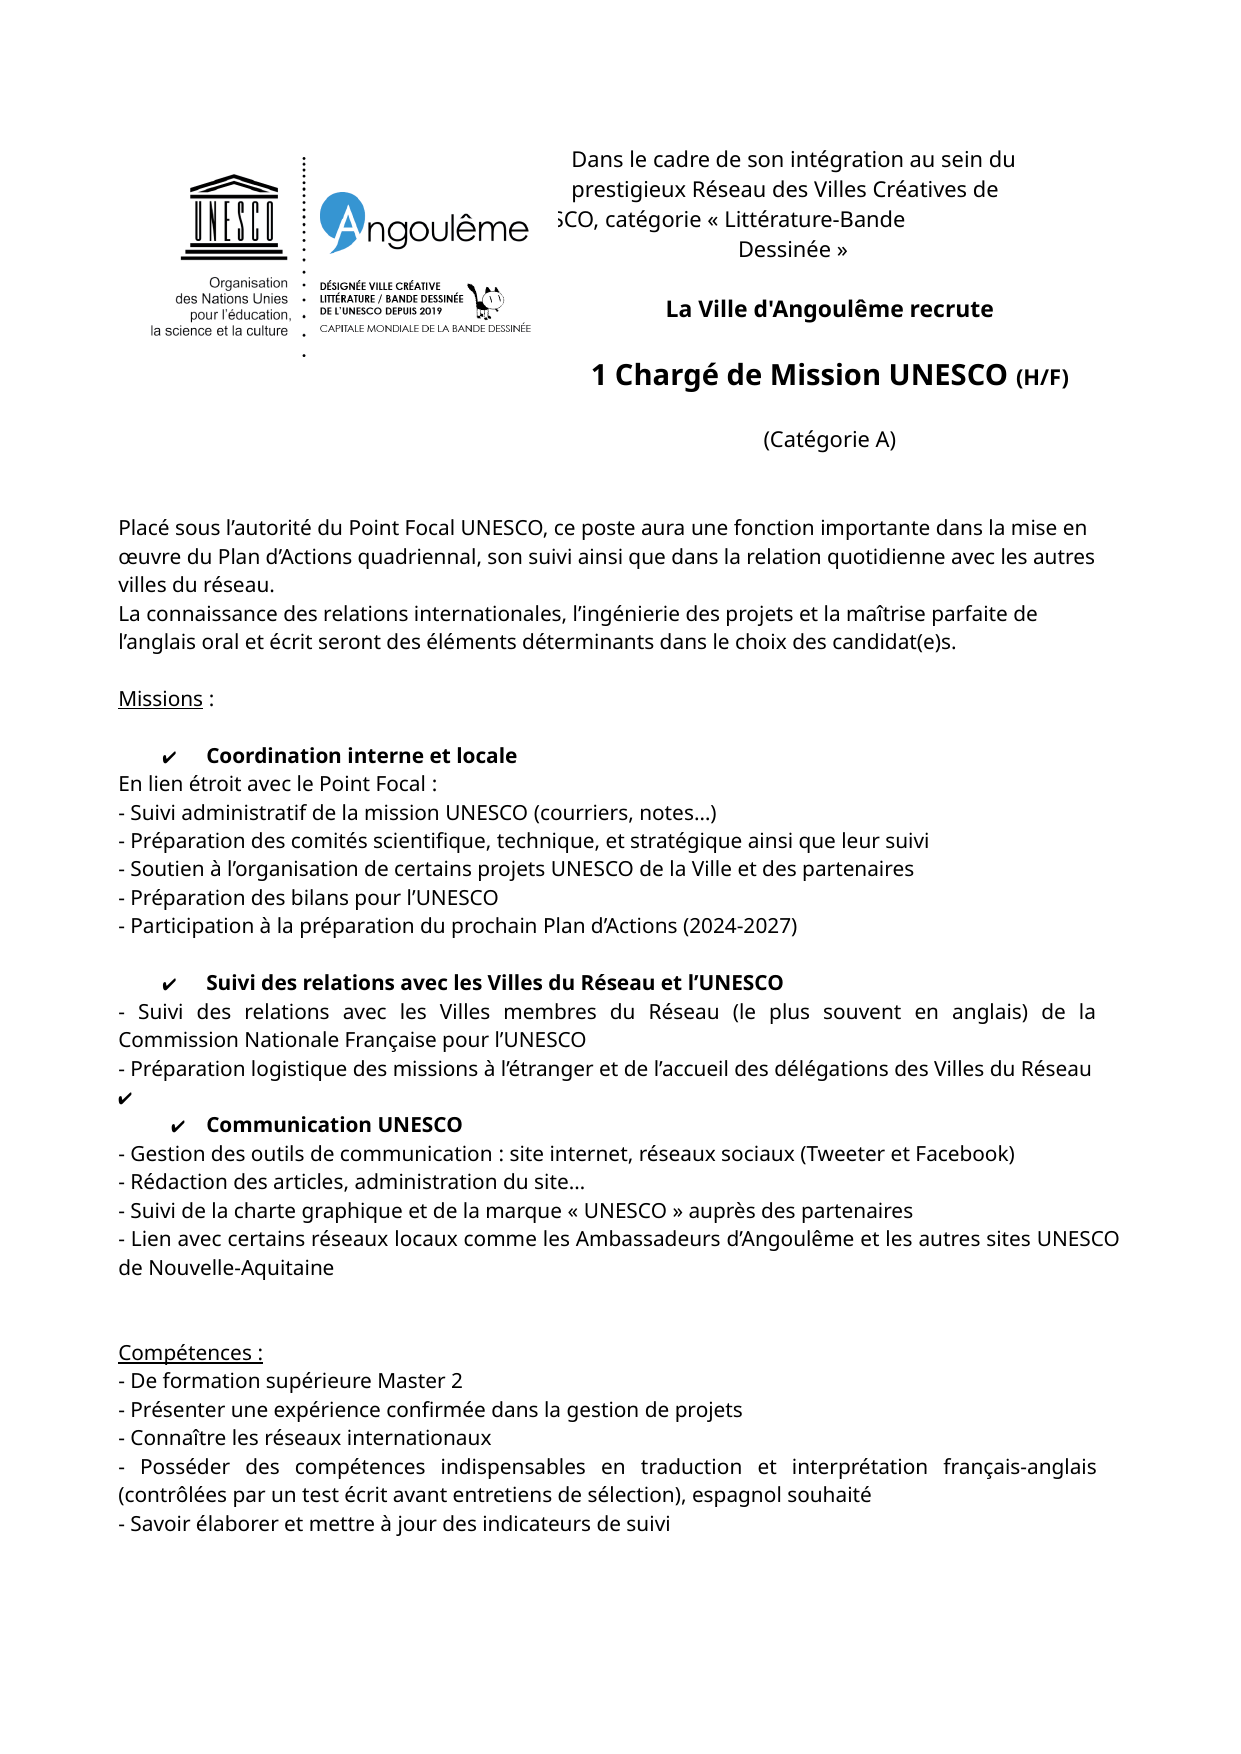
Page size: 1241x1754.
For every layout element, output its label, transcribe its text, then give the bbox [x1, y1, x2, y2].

text - Participation à la préparation du prochain Plan d’Actions (2024-2027) [118, 911, 1098, 940]
list Compétences : [89, 1338, 1098, 1366]
text Dans le cadre de son intégration au sein du prestigieux Réseau des Villes Créatives de l’UNESCO, catégorie « Littérature-Bande Dessinée » [558, 144, 1098, 264]
list - Suivi des relations avec les Villes membres du Réseau (le plus souvent en anglais) de la Commission Nationale Française pour l’UNESCO [118, 997, 1098, 1054]
list - Préparation logistique des missions à l’étranger et de l’accueil des délégations des Villes du Réseau [118, 1054, 1098, 1082]
list Coordination interne et locale [162, 741, 1098, 769]
text - Préparation des bilans pour l’UNESCO [118, 883, 1098, 911]
text La Ville d'Angoulême recrute [558, 293, 1098, 325]
list - Savoir élaborer et mettre à jour des indicateurs de suivi [118, 1509, 1098, 1537]
text - Suivi de la charte graphique et de la marque « UNESCO » auprès des partenaires [118, 1196, 1122, 1224]
text - Soutien à l’organisation de certains projets UNESCO de la Ville et des partenaires [118, 854, 1098, 883]
text 1 Chargé de Mission UNESCO (H/F) [118, 354, 1098, 394]
text Missions : [118, 684, 1098, 712]
list Communication UNESCO [171, 1111, 1181, 1139]
text (Catégorie A) [118, 424, 1098, 454]
text - Rédaction des articles, administration du site… [118, 1167, 1122, 1196]
text - Préparation des comités scientifique, technique, et stratégique ainsi que leur suivi [118, 826, 1098, 854]
text Placé sous l’autorité du Point Focal UNESCO, ce poste aura une fonction importante dans la mise en œuvre du Plan d’Actions quadriennal, son suivi ainsi que dans la relation quotidienne avec les autres villes du réseau. [118, 513, 1098, 599]
text La connaissance des relations internationales, l’ingénierie des projets et la maîtrise parfaite de l’anglais oral et écrit seront des éléments déterminants dans le choix des candidat(e)s. [118, 599, 1098, 656]
list Suivi des relations avec les Villes du Réseau et l’UNESCO [162, 968, 1098, 997]
picture [126, 144, 558, 369]
text - Lien avec certains réseaux locaux comme les Ambassadeurs d’Angoulême et les autres sites UNESCO de Nouvelle-Aquitaine [118, 1224, 1122, 1281]
text En lien étroit avec le Point Focal : [118, 769, 1098, 798]
text - Suivi administratif de la mission UNESCO (courriers, notes…) [118, 798, 1098, 826]
list - Présenter une expérience confirmée dans la gestion de projets [118, 1395, 1098, 1423]
list - De formation supérieure Master 2 [89, 1366, 1098, 1395]
text - Gestion des outils de communication : site internet, réseaux sociaux (Tweeter et Facebook) [118, 1139, 1122, 1167]
list - Connaître les réseaux internationaux [118, 1423, 1098, 1452]
list - Posséder des compétences indispensables en traduction et interprétation français-anglais (contrôlées par un test écrit avant entretiens de sélection), espagnol souhaité [118, 1452, 1098, 1509]
